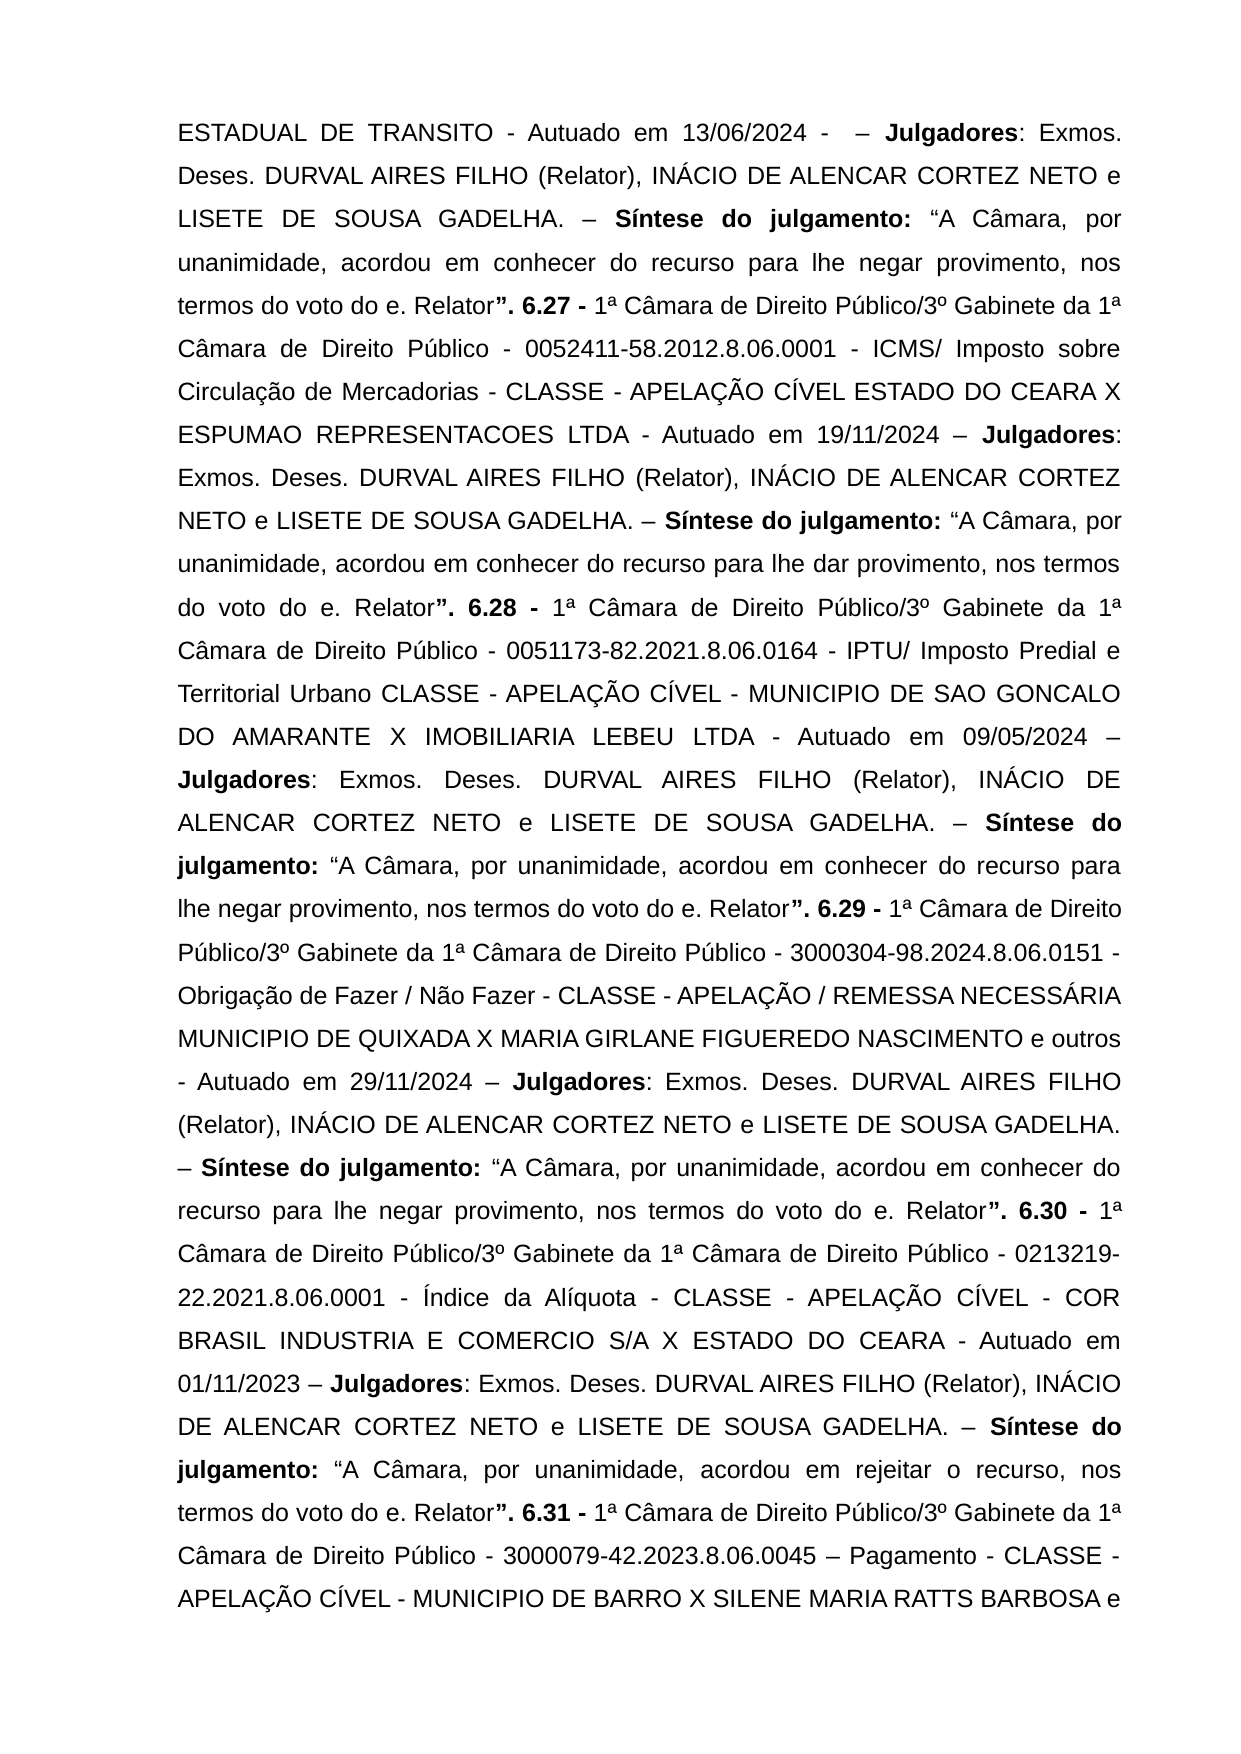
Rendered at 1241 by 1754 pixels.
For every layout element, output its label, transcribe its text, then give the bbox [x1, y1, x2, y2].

text ESTADUAL DE TRANSITO - Autuado em 13/06/2024 - – Julgadores: Exmos. Deses. DURVAL AIRES FILHO (Relator), INÁCIO DE ALENCAR CORTEZ NETO e LISETE DE SOUSA GADELHA. – Síntese do julgamento: “A Câmara, por unanimidade, acordou em conhecer do recurso para lhe negar provimento, nos termos do voto do e. Relator”. 6.27 - 1ª Câmara de Direito Público/3º Gabinete da 1ª Câmara de Direito Público - 0052411-58.2012.8.06.0001 - ICMS/ Imposto sobre Circulação de Mercadorias - CLASSE - APELAÇÃO CÍVEL ESTADO DO CEARA X ESPUMAO REPRESENTACOES LTDA - Autuado em 19/11/2024 – Julgadores: Exmos. Deses. DURVAL AIRES FILHO (Relator), INÁCIO DE ALENCAR CORTEZ NETO e LISETE DE SOUSA GADELHA. – Síntese do julgamento: “A Câmara, por unanimidade, acordou em conhecer do recurso para lhe dar provimento, nos termos do voto do e. Relator”. 6.28 - 1ª Câmara de Direito Público/3º Gabinete da 1ª Câmara de Direito Público - 0051173-82.2021.8.06.0164 - IPTU/ Imposto Predial e Territorial Urbano CLASSE - APELAÇÃO CÍVEL - MUNICIPIO DE SAO GONCALO DO AMARANTE X IMOBILIARIA LEBEU LTDA - Autuado em 09/05/2024 – Julgadores: Exmos. Deses. DURVAL AIRES FILHO (Relator), INÁCIO DE ALENCAR CORTEZ NETO e LISETE DE SOUSA GADELHA. – Síntese do julgamento: “A Câmara, por unanimidade, acordou em conhecer do recurso para lhe negar provimento, nos termos do voto do e. Relator”. 6.29 - 1ª Câmara de Direito Público/3º Gabinete da 1ª Câmara de Direito Público - 3000304-98.2024.8.06.0151 - Obrigação de Fazer / Não Fazer - CLASSE - APELAÇÃO / REMESSA NECESSÁRIA MUNICIPIO DE QUIXADA X MARIA GIRLANE FIGUEREDO NASCIMENTO e outros - Autuado em 29/11/2024 – Julgadores: Exmos. Deses. DURVAL AIRES FILHO (Relator), INÁCIO DE ALENCAR CORTEZ NETO e LISETE DE SOUSA GADELHA. – Síntese do julgamento: “A Câmara, por unanimidade, acordou em conhecer do recurso para lhe negar provimento, nos termos do voto do e. Relator”. 6.30 - 1ª Câmara de Direito Público/3º Gabinete da 1ª Câmara de Direito Público - 0213219-22.2021.8.06.0001 - Índice da Alíquota - CLASSE - APELAÇÃO CÍVEL - COR BRASIL INDUSTRIA E COMERCIO S/A X ESTADO DO CEARA - Autuado em 01/11/2023 – Julgadores: Exmos. Deses. DURVAL AIRES FILHO (Relator), INÁCIO DE ALENCAR CORTEZ NETO e LISETE DE SOUSA GADELHA. – Síntese do julgamento: “A Câmara, por unanimidade, acordou em rejeitar o recurso, nos termos do voto do e. Relator”. 6.31 - 1ª Câmara de Direito Público/3º Gabinete da 1ª Câmara de Direito Público - 3000079-42.2023.8.06.0045 – Pagamento - CLASSE - APELAÇÃO CÍVEL - MUNICIPIO DE BARRO X SILENE MARIA RATTS BARBOSA e [177, 118, 1122, 1613]
